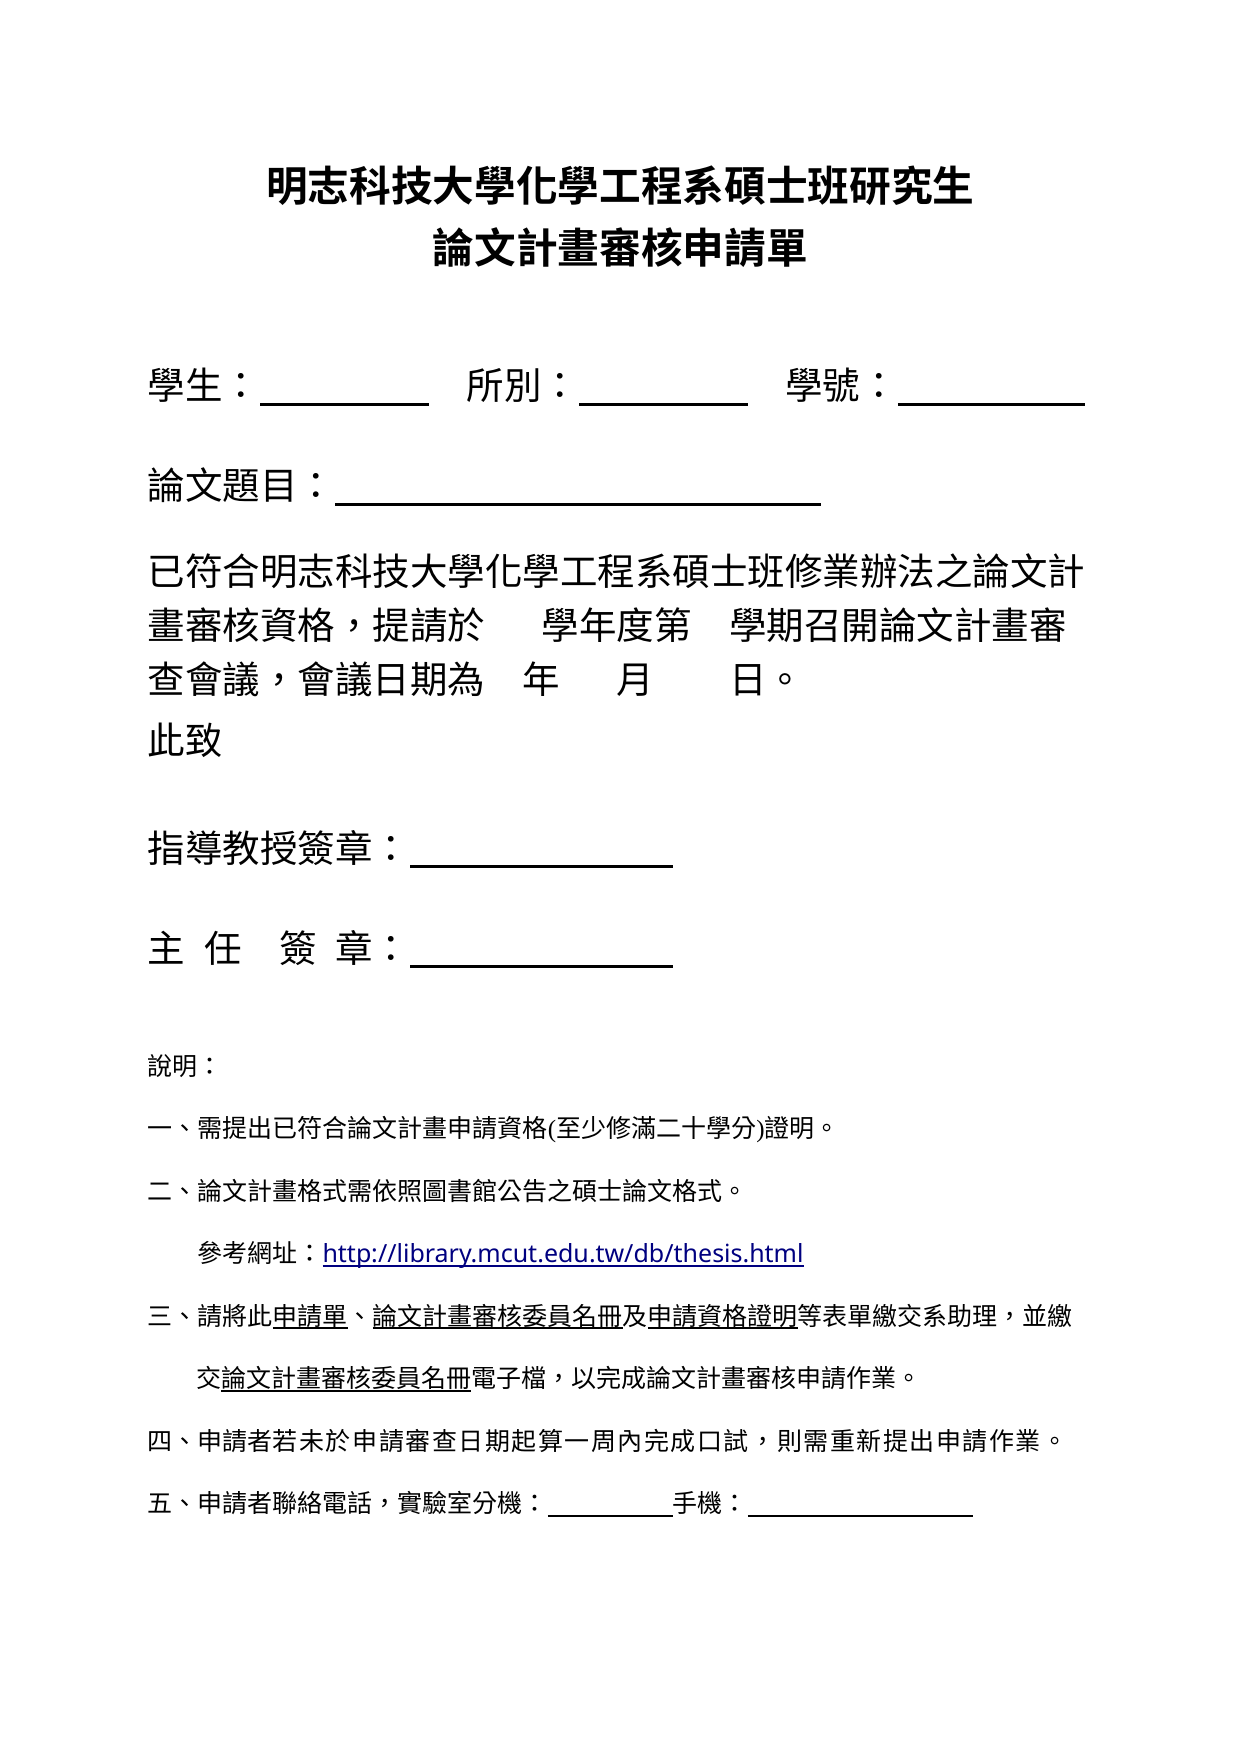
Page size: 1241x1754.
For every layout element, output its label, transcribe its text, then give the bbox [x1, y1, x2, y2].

text 論文題目： [148, 442, 1092, 504]
text 論文計畫審核申請單 [148, 204, 1092, 267]
text 一、需提出已符合論文計畫申請資格(至少修滿二十學分)證明。 [148, 1085, 1092, 1148]
text 二、論文計畫格式需依照圖書館公告之碩士論文格式。 [148, 1148, 1092, 1210]
text 指導教授簽章： [148, 804, 1092, 867]
text 已符合明志科技大學化學工程系碩士班修業辦法之論文計畫審核資格，提請於 學年度第 學期召開論文計畫審查會議，會議日期為 年 月 日。 [148, 542, 1092, 704]
text 參考網址：http://library.mcut.edu.tw/db/thesis.html [148, 1210, 1092, 1273]
text 四、申請者若未於申請審查日期起算一周內完成口試，則需重新提出申請作業。 [148, 1398, 1092, 1460]
text 主 任 簽 章： [148, 904, 1092, 967]
text 此致 [148, 704, 1092, 767]
text 三、請將此申請單、論文計畫審核委員名冊及申請資格證明等表單繳交系助理，並繳交論文計畫審核委員名冊電子檔，以完成論文計畫審核申請作業。 [148, 1273, 1092, 1398]
text 五、申請者聯絡電話，實驗室分機： 手機： [148, 1460, 1092, 1523]
text 學生： 所別： 學號： [148, 342, 1092, 404]
text 說明： [148, 1023, 1092, 1085]
text 明志科技大學化學工程系碩士班研究生 [148, 142, 1092, 204]
